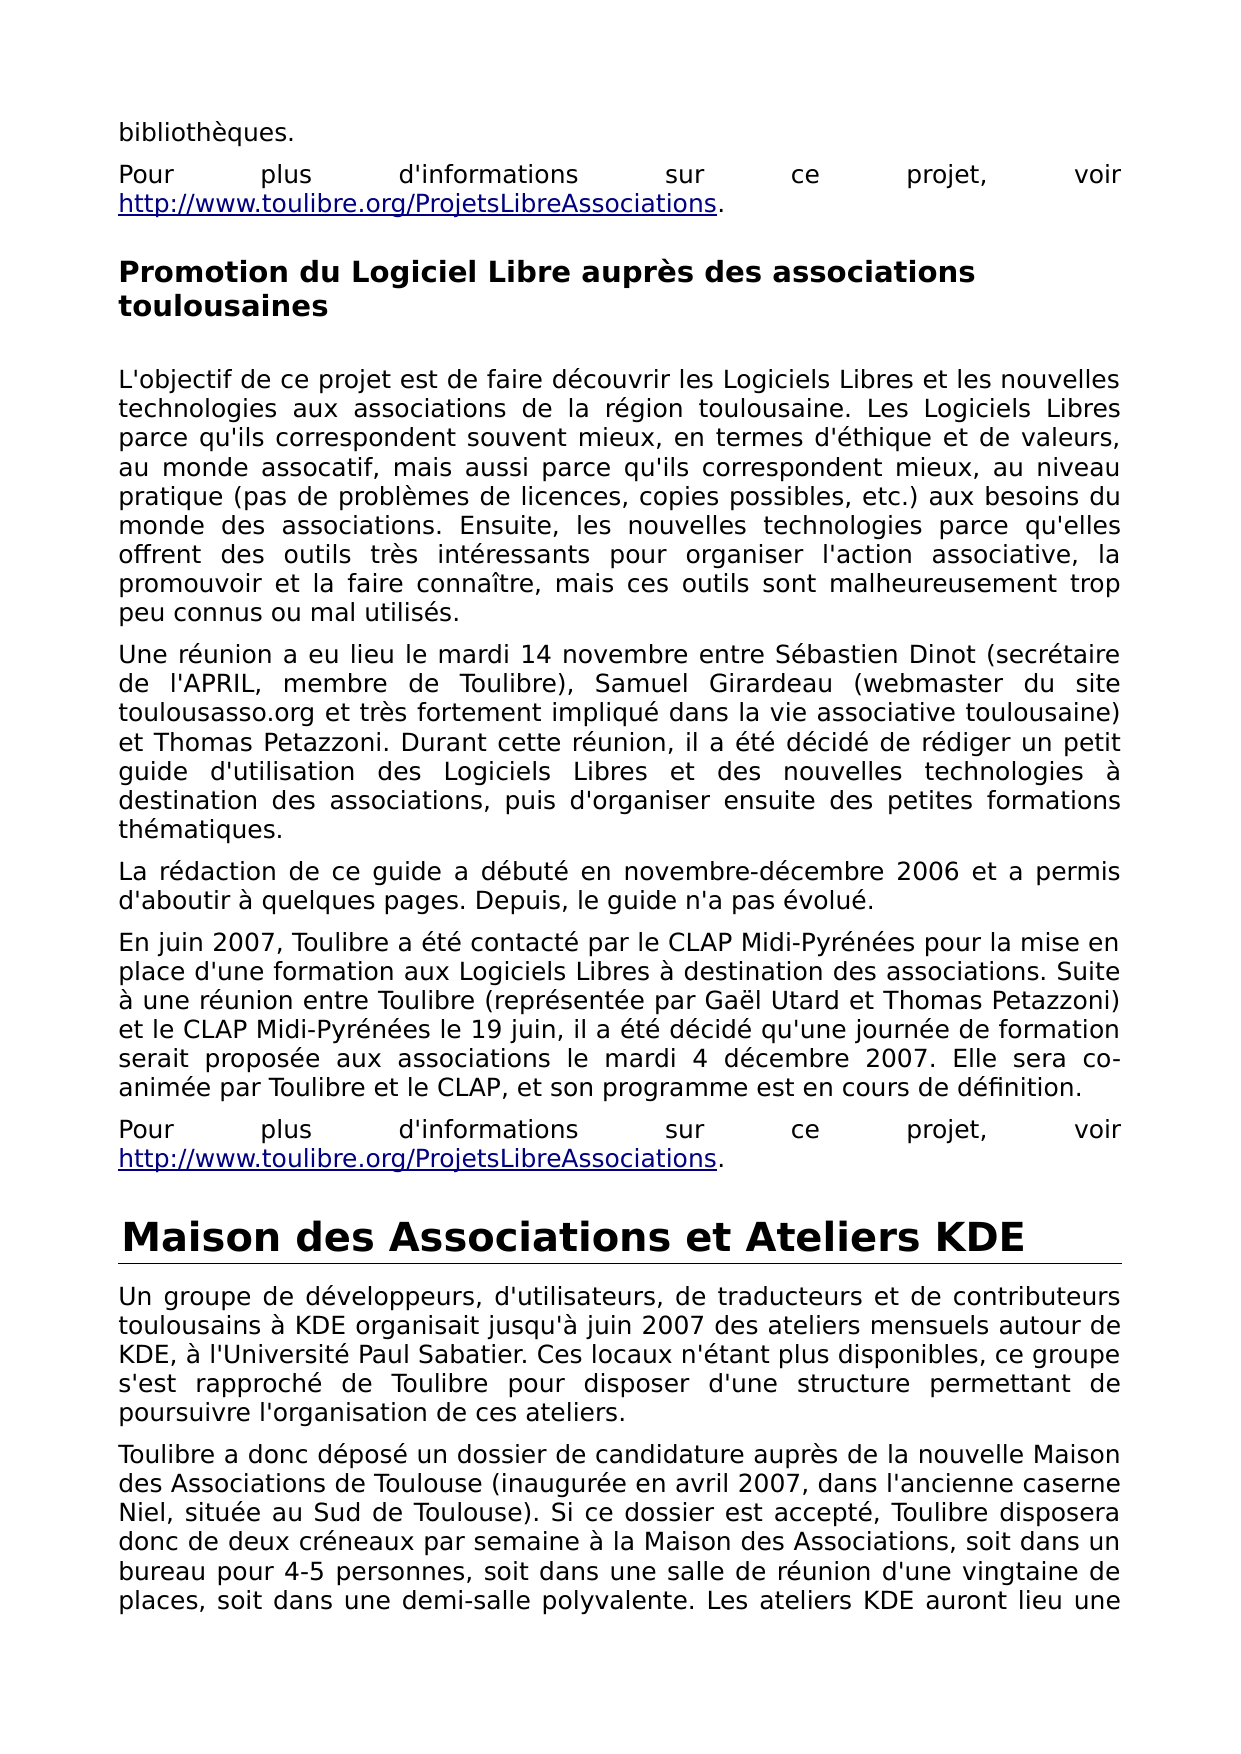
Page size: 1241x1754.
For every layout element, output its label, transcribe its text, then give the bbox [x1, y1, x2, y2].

text Pour plus d'informations sur ce projet, voir http://www.toulibre.org/ProjetsLibreAssociations. [118, 1115, 1122, 1173]
text Une réunion a eu lieu le mardi 14 novembre entre Sébastien Dinot (secrétaire de l'APRIL, membre de Toulibre), Samuel Girardeau (webmaster du site toulousasso.org et très fortement impliqué dans la vie associative toulousaine) et Thomas Petazzoni. Durant cette réunion, il a été décidé de rédiger un petit guide d'utilisation des Logiciels Libres et des nouvelles technologies à destination des associations, puis d'organiser ensuite des petites formations thématiques. [118, 640, 1122, 844]
text La rédaction de ce guide a débuté en novembre-décembre 2006 et a permis d'aboutir à quelques pages. Depuis, le guide n'a pas évolué. [118, 857, 1122, 915]
text Pour plus d'informations sur ce projet, voir http://www.toulibre.org/ProjetsLibreAssociations. [118, 160, 1122, 218]
text L'objectif de ce projet est de faire découvrir les Logiciels Libres et les nouvelles technologies aux associations de la région toulousaine. Les Logiciels Libres parce qu'ils correspondent souvent mieux, en termes d'éthique et de valeurs, au monde assocatif, mais aussi parce qu'ils correspondent mieux, au niveau pratique (pas de problèmes de licences, copies possibles, etc.) aux besoins du monde des associations. Ensuite, les nouvelles technologies parce qu'elles offrent des outils très intéressants pour organiser l'action associative, la promouvoir et la faire connaître, mais ces outils sont malheureusement trop peu connus ou mal utilisés. [118, 336, 1122, 628]
subtitle Promotion du Logiciel Libre auprès des associations toulousaines [118, 256, 1122, 323]
text bibliothèques. [118, 118, 1122, 147]
text Toulibre a donc déposé un dossier de candidature auprès de la nouvelle Maison des Associations de Toulouse (inaugurée en avril 2007, dans l'ancienne caserne Niel, située au Sud de Toulouse). Si ce dossier est accepté, Toulibre disposera donc de deux créneaux par semaine à la Maison des Associations, soit dans un bureau pour 4-5 personnes, soit dans une salle de réunion d'une vingtaine de places, soit dans une demi-salle polyvalente. Les ateliers KDE auront lieu une [118, 1440, 1122, 1615]
text Un groupe de développeurs, d'utilisateurs, de traducteurs et de contributeurs toulousains à KDE organisait jusqu'à juin 2007 des ateliers mensuels autour de KDE, à l'Université Paul Sabatier. Ces locaux n'étant plus disponibles, ce groupe s'est rapproché de Toulibre pour disposer d'une structure permettant de poursuivre l'organisation de ces ateliers. [118, 1282, 1122, 1427]
subtitle Maison des Associations et Ateliers KDE [118, 1211, 1122, 1263]
text En juin 2007, Toulibre a été contacté par le CLAP Midi-Pyrénées pour la mise en place d'une formation aux Logiciels Libres à destination des associations. Suite à une réunion entre Toulibre (représentée par Gaël Utard et Thomas Petazzoni) et le CLAP Midi-Pyrénées le 19 juin, il a été décidé qu'une journée de formation serait proposée aux associations le mardi 4 décembre 2007. Elle sera co-animée par Toulibre et le CLAP, et son programme est en cours de définition. [118, 928, 1122, 1103]
